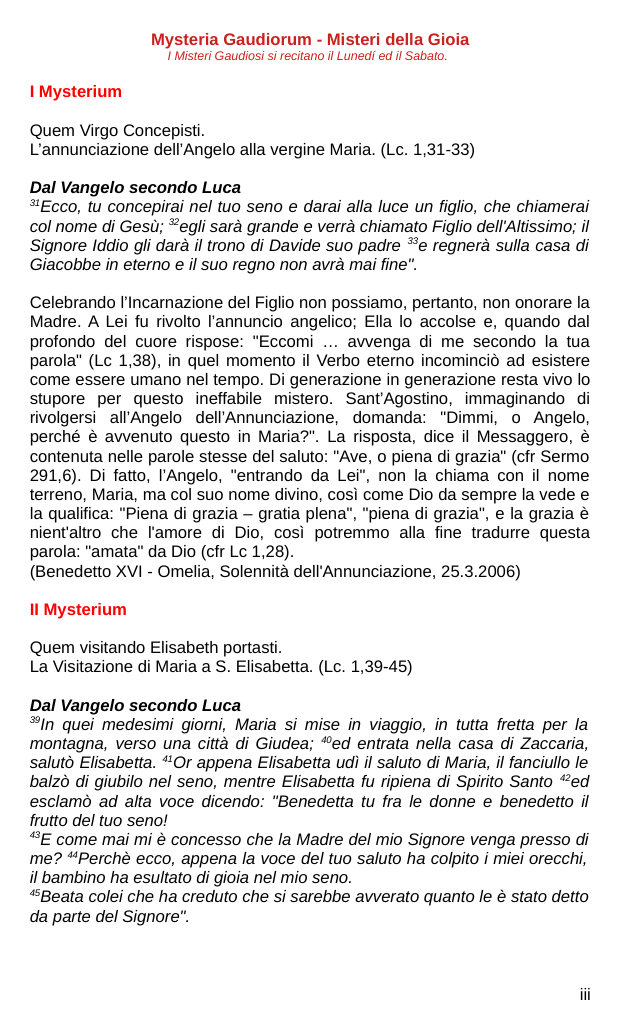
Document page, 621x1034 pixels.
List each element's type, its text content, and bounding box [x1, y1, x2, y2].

text Celebrando l’Incarnazione del Figlio non possiamo, pertanto, non onorare la Madre. A Lei fu rivolto l’annuncio angelico; Ella lo accolse e, quando dal profondo del cuore rispose: "Eccomi … avvenga di me secondo la tua parola" (Lc 1,38), in quel momento il Verbo eterno incominciò ad esistere come essere umano nel tempo. Di generazione in generazione resta vivo lo stupore per questo ineffabile mistero. Sant’Agostino, immaginando di rivolgersi all’Angelo dell’Annunciazione, domanda: "Dimmi, o Angelo, perché è avvenuto questo in Maria?". La risposta, dice il Messaggero, è contenuta nelle parole stesse del saluto: "Ave, o piena di grazia" (cfr Sermo 291,6). Di fatto, l’Angelo, "entrando da Lei", non la chiama con il nome terreno, Maria, ma col suo nome divino, così come Dio da sempre la vede e la qualifica: "Piena di grazia – gratia plena", "piena di grazia", e la grazia è nient'altro che l'amore di Dio, così potremmo alla fine tradurre questa parola: "amata" da Dio (cfr Lc 1,28). [29, 293, 591, 561]
subtitle II Mysterium [29, 600, 591, 619]
subtitle I Mysterium [29, 82, 591, 101]
text Quem visitando Elisabeth portasti. [29, 638, 591, 657]
text L’annunciazione dell’Angelo alla vergine Maria. (Lc. 1,31-33) [29, 140, 591, 159]
text 45Beata colei che ha creduto che si sarebbe avverato quanto le è stato detto da parte del Signore". [29, 887, 591, 926]
text 43E come mai mi è concesso che la Madre del mio Signore venga presso di me? 44Perchè ecco, appena la voce del tuo saluto ha colpito i miei orecchi, il bambino ha esultato di gioia nel mio seno. [29, 830, 591, 887]
text 31Ecco, tu concepirai nel tuo seno e darai alla luce un figlio, che chiamerai col nome di Gesù; 32egli sarà grande e verrà chiamato Figlio dell'Altissimo; il Signore Iddio gli darà il trono di Davide suo padre 33e regnerà sulla casa di Giacobbe in eterno e il suo regno non avrà mai fine". [29, 197, 591, 274]
text Dal Vangelo secondo Luca [29, 696, 591, 715]
text La Visitazione di Maria a S. Elisabetta. (Lc. 1,39-45) [29, 657, 591, 676]
text I Misteri Gaudiosi si recitano il Lunedí ed il Sabato. [29, 49, 591, 63]
text Quem Virgo Concepisti. [29, 121, 591, 140]
text Dal Vangelo secondo Luca [29, 178, 591, 197]
text (Benedetto XVI - Omelia, Solennità dell'Annunciazione, 25.3.2006) [29, 561, 591, 581]
text 39In quei medesimi giorni, Maria si mise in viaggio, in tutta fretta per la montagna, verso una città di Giudea; 40ed entrata nella casa di Zaccaria, salutò Elisabetta. 41Or appena Elisabetta udì il saluto di Maria, il fanciullo le balzò di giubilo nel seno, mentre Elisabetta fu ripiena di Spirito Santo 42ed esclamò ad alta voce dicendo: "Benedetta tu fra le donne e benedetto il frutto del tuo seno! [29, 715, 591, 830]
subtitle Mysteria Gaudiorum - Misteri della Gioia [29, 29, 591, 49]
